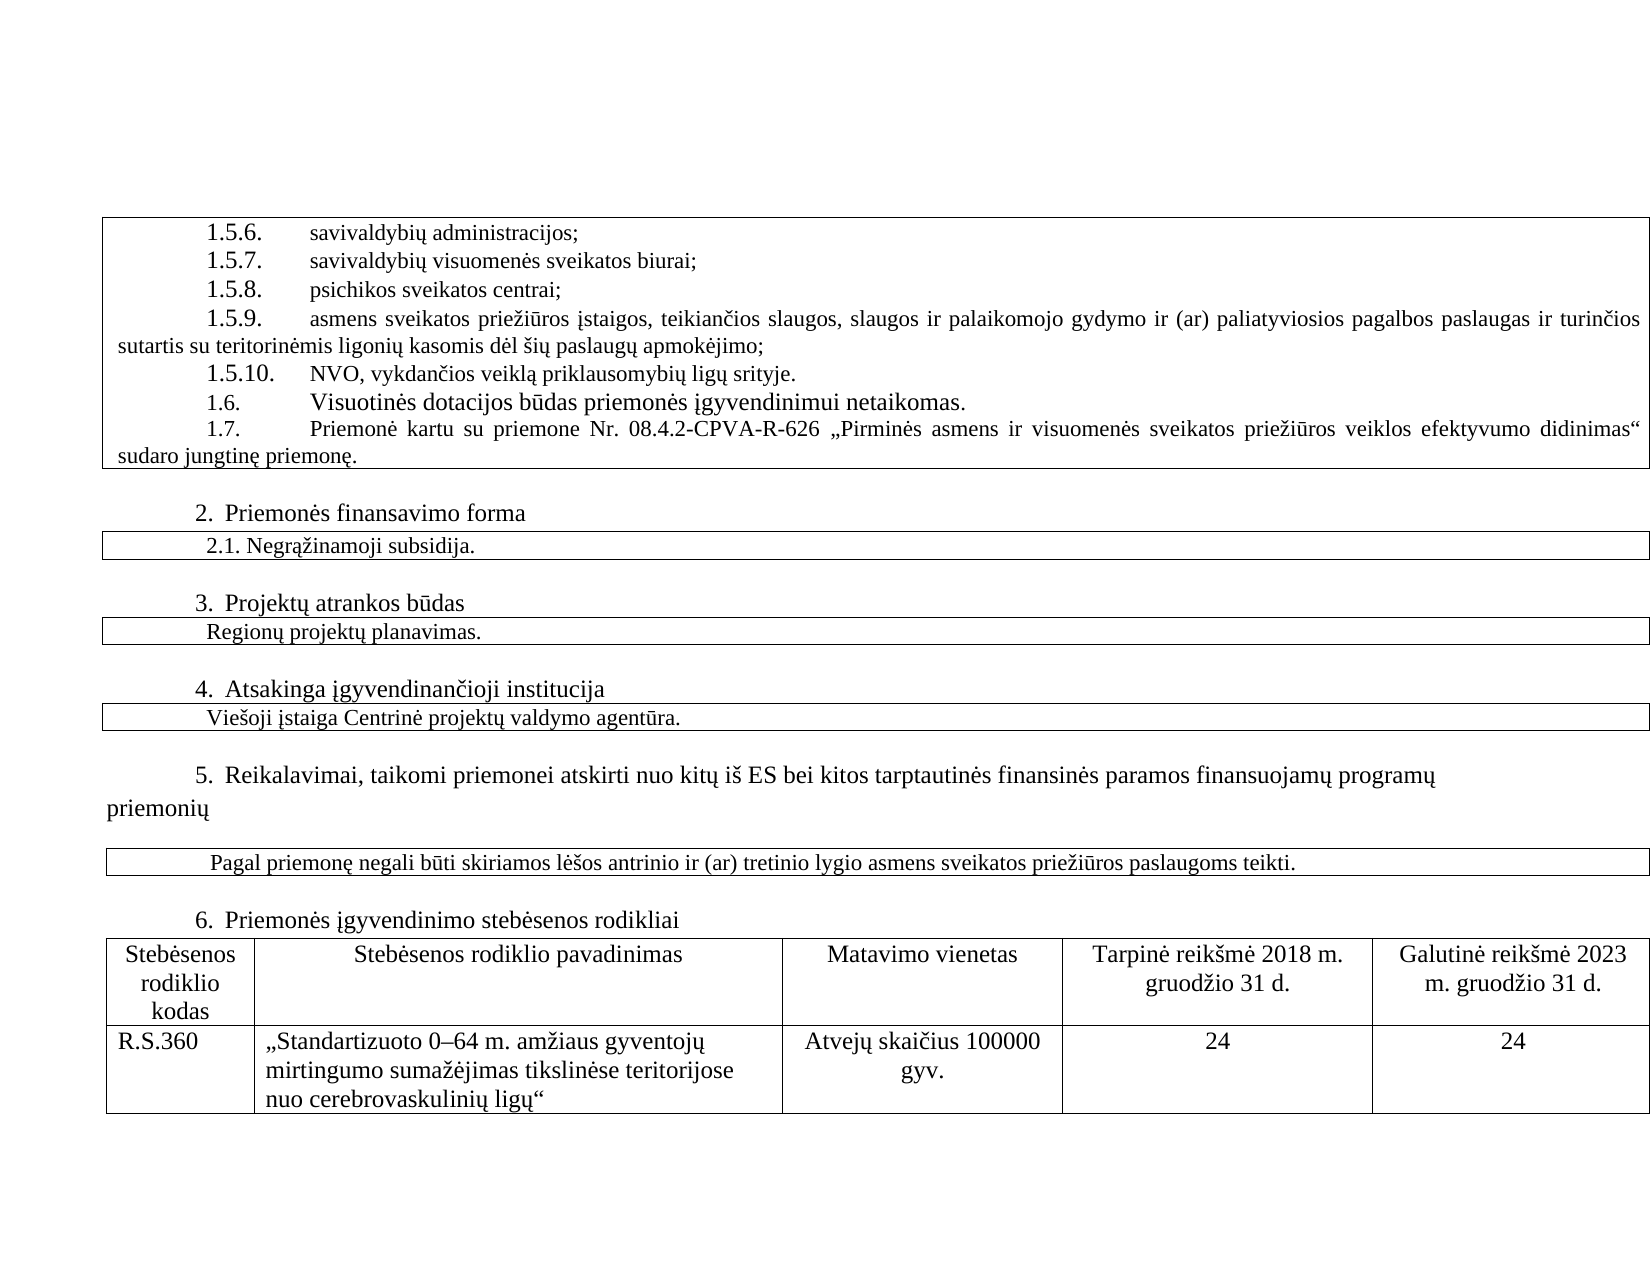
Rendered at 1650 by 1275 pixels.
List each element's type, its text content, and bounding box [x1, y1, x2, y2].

table_header Pagal priemonę negali būti skiriamos lėšos antrinio ir (ar) tretinio lygio asmens sveikatos priežiūros paslaugoms teikti. [107, 849, 1649, 875]
table_cell R.S.360 [107, 1026, 254, 1112]
table_header Stebėsenos rodiklio pavadinimas [255, 939, 782, 1025]
table_cell 24 [1063, 1026, 1372, 1112]
table_header Stebėsenos rodiklio kodas [107, 939, 254, 1025]
text 2. Priemonės finansavimo forma [106, 498, 1532, 527]
text 5. Reikalavimai, taikomi priemonei atskirti nuo kitų iš ES bei kitos tarptautinės finansinės paramos finansuojamų programų priemonių [106, 760, 1532, 822]
text 4. Atsakinga įgyvendinančioji institucija [106, 674, 1532, 703]
text 6. Priemonės įgyvendinimo stebėsenos rodikliai [106, 905, 1532, 934]
table_header 2.1. Negrąžinamoji subsidija. [103, 532, 1649, 558]
text 3. Projektų atrankos būdas [106, 588, 1532, 617]
table_header Viešoji įstaiga Centrinė projektų valdymo agentūra. [103, 704, 1649, 730]
table_header Tarpinė reikšmė 2018 m. gruodžio 31 d. [1063, 939, 1372, 1025]
table_cell „Standartizuoto 0–64 m. amžiaus gyventojų mirtingumo sumažėjimas tikslinėse teritorijose nuo cerebrovaskulinių ligų“ [255, 1026, 782, 1112]
table_header Matavimo vienetas [783, 939, 1062, 1025]
table_header Galutinė reikšmė 2023 m. gruodžio 31 d. [1373, 939, 1649, 1025]
table_cell Atvejų skaičius 100000 gyv. [783, 1026, 1062, 1112]
table_cell 1.5.6. savivaldybių administracijos; 1.5.7. savivaldybių visuomenės sveikatos biurai; 1.5.8. psichikos sveikatos centrai; 1.5.9. asmens sveikatos priežiūros įstaigos, teikiančios slaugos, slaugos ir palaikomojo gydymo ir (ar) paliatyviosios pagalbos paslaugas ir turinčios sutartis su teritorinėmis ligonių kasomis dėl šių paslaugų apmokėjimo; 1.5.10. NVO, vykdančios veiklą priklausomybių ligų srityje. 1.6. Visuotinės dotacijos būdas priemonės įgyvendinimui netaikomas. 1.7. Priemonė kartu su priemone Nr. 08.4.2-CPVA-R-626 „Pirminės asmens ir visuomenės sveikatos priežiūros veiklos efektyvumo didinimas“ sudaro jungtinę priemonę. [103, 218, 1649, 468]
table_header Regionų projektų planavimas. [103, 618, 1649, 644]
table_cell 24 [1373, 1026, 1649, 1112]
